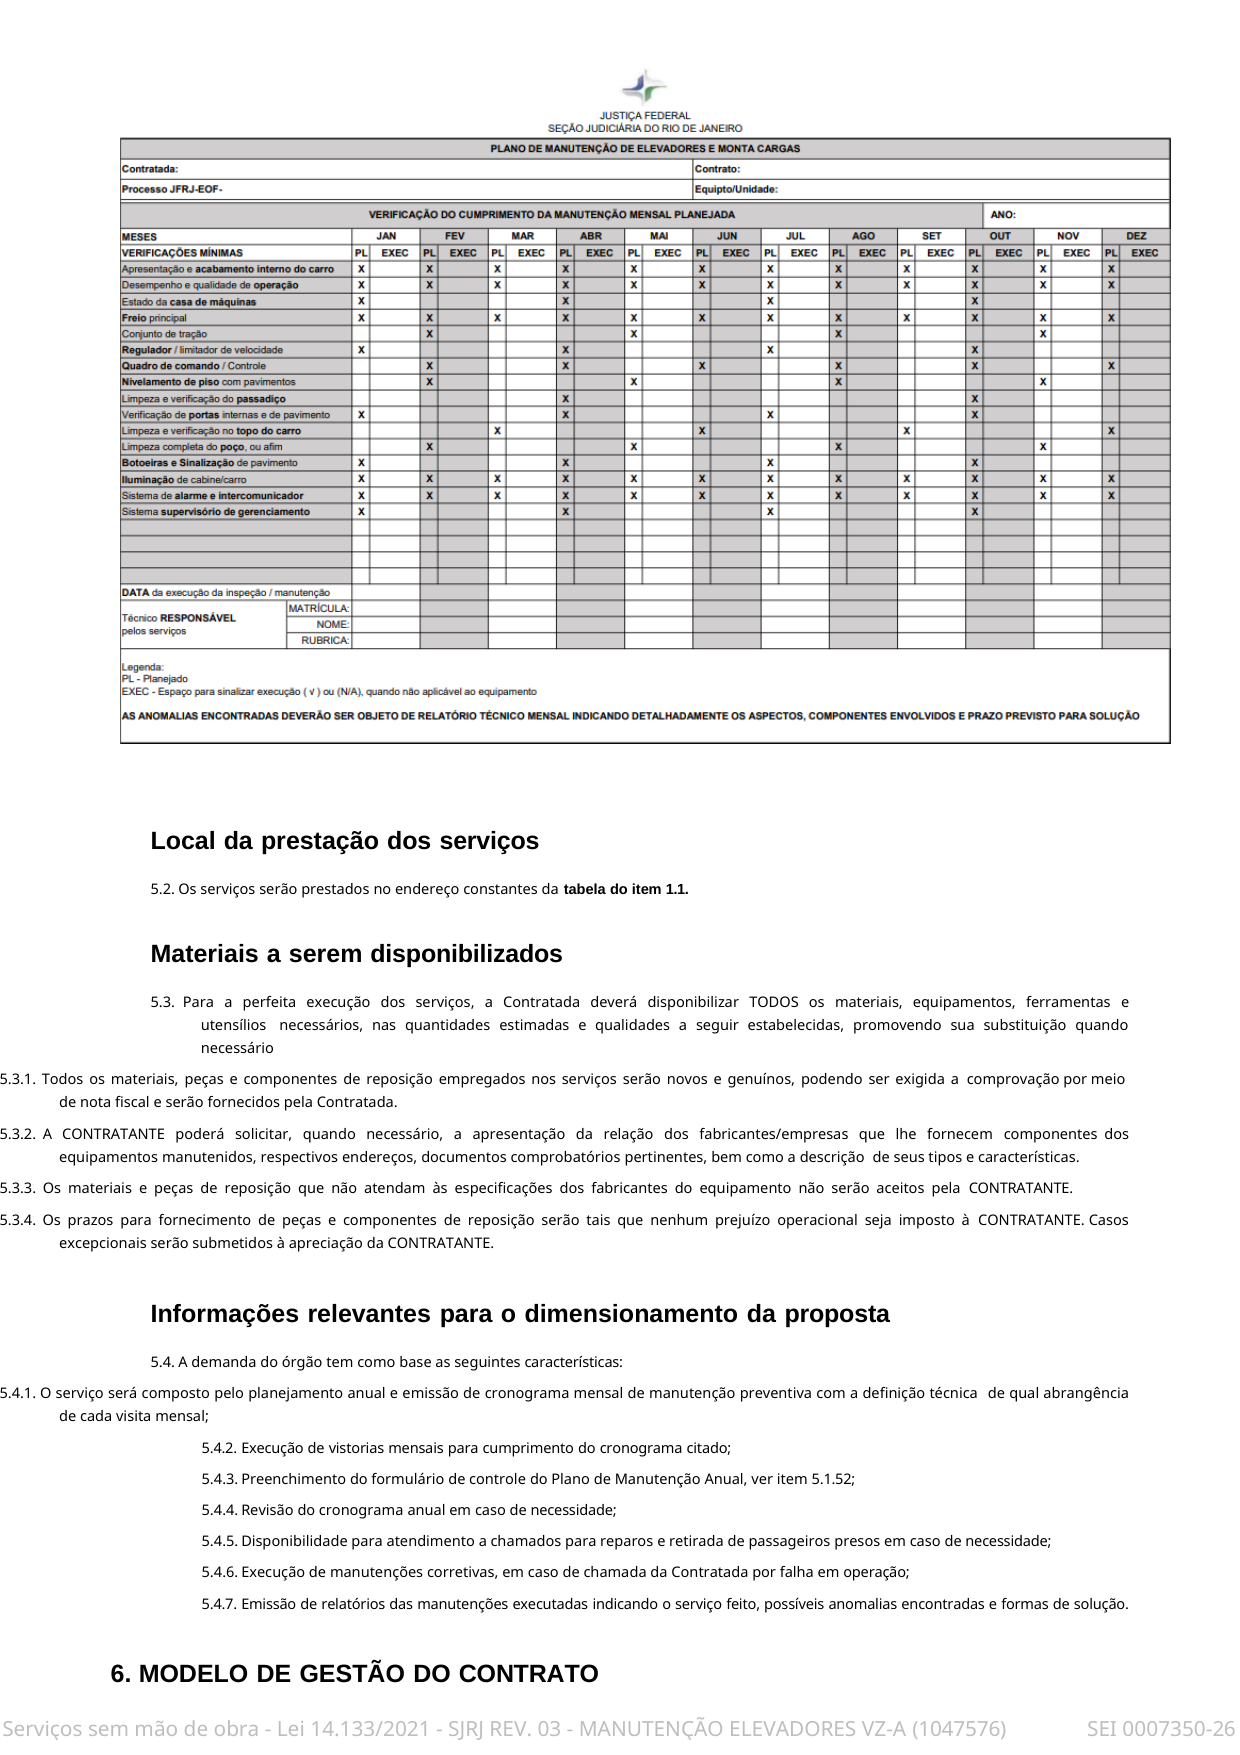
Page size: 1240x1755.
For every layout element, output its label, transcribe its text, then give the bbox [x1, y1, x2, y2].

list Os prazos para fornecimento de peças e componentes de reposição serão tais que nenhum prejuízo operacional seja imposto à CONTRATANTE. Casos excepcionais serão submetidos à apreciação da CONTRATANTE. [0, 1209, 1129, 1252]
list Emissão de relatórios das manutenções executadas indicando o serviço feito, possíveis anomalias encontradas e formas de solução. [201, 1593, 1181, 1613]
list A demanda do órgão tem como base as seguintes características: [150, 1352, 1181, 1372]
list Disponibilidade para atendimento a chamados para reparos e retirada de passageiros presos em caso de necessidade; [201, 1531, 1181, 1551]
list Para a perfeita execução dos serviços, a Contratada deverá disponibilizar TODOS os materiais, equipamentos, ferramentas e utensílios necessários, nas quantidades estimadas e qualidades a seguir estabelecidas, promovendo sua substituição quando necessário [150, 992, 1129, 1058]
list O serviço será composto pelo planejamento anual e emissão de cronograma mensal de manutenção preventiva com a definição técnica de qual abrangência de cada visita mensal; [0, 1383, 1129, 1426]
subtitle Materiais a serem disponibilizados [150, 938, 1181, 967]
list MODELO DE GESTÃO DO CONTRATO [110, 1659, 1181, 1688]
list Execução de manutenções corretivas, em caso de chamada da Contratada por falha em operação; [201, 1562, 1181, 1582]
list Preenchimento do formulário de controle do Plano de Manutenção Anual, ver item 5.1.52; [201, 1469, 1181, 1488]
list Os materiais e peças de reposição que não atendam às especificações dos fabricantes do equipamento não serão aceitos pela CONTRATANTE. [0, 1178, 1129, 1198]
list Execução de vistorias mensais para cumprimento do cronograma citado; [201, 1437, 1181, 1457]
list A CONTRATANTE poderá solicitar, quando necessário, a apresentação da relação dos fabricantes/empresas que lhe fornecem componentes dos equipamentos manutenidos, respectivos endereços, documentos comprobatórios pertinentes, bem como a descrição de seus tipos e características. [0, 1124, 1129, 1167]
subtitle Informações relevantes para o dimensionamento da proposta [150, 1299, 1181, 1327]
list Revisão do cronograma anual em caso de necessidade; [201, 1500, 1181, 1520]
list Os serviços serão prestados no endereço constantes da tabela do item 1.1. [150, 879, 1181, 899]
subtitle Local da prestação dos serviços [150, 826, 1181, 854]
list Todos os materiais, peças e componentes de reposição empregados nos serviços serão novos e genuínos, podendo ser exigida a comprovação por meio de nota fiscal e serão fornecidos pela Contratada. [0, 1069, 1127, 1112]
